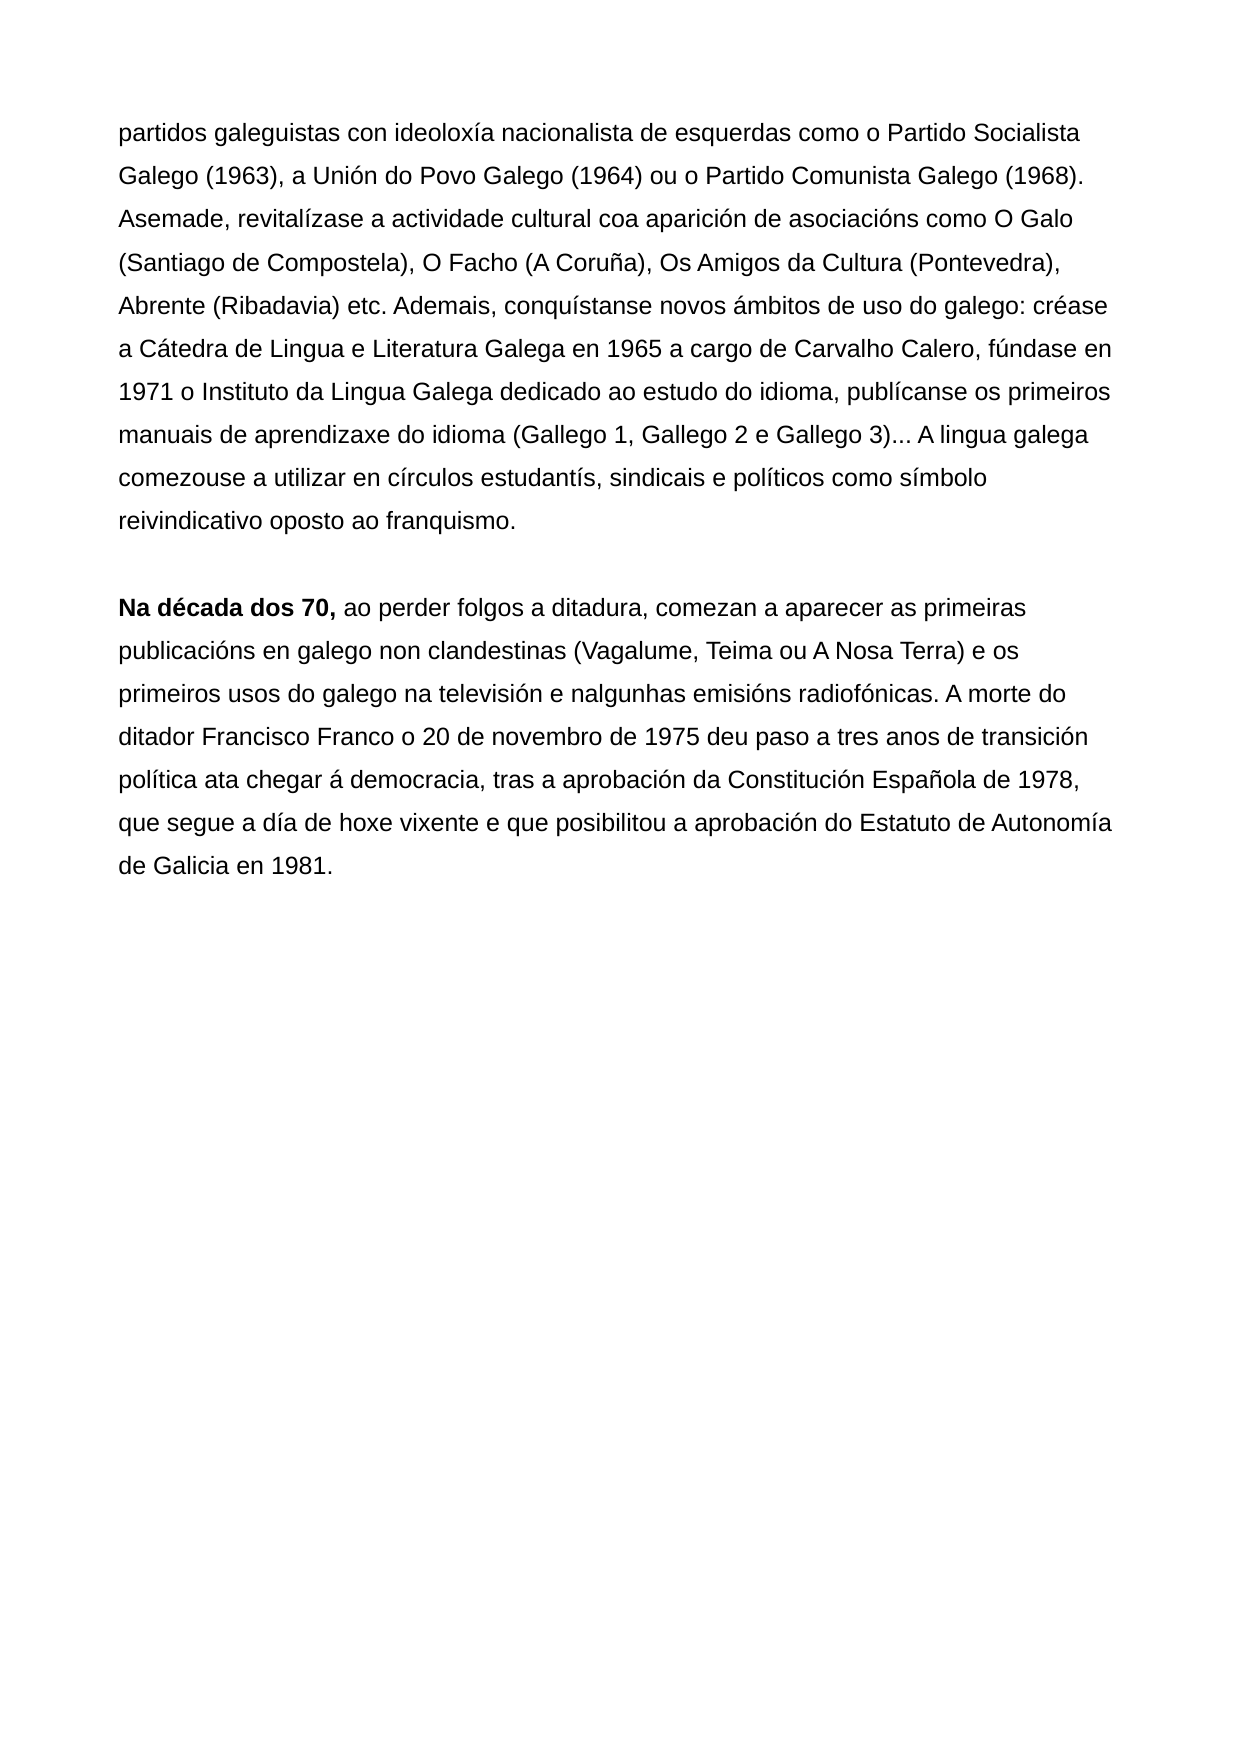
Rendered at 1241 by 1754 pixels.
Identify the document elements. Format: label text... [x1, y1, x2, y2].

text partidos galeguistas con ideoloxía nacionalista de esquerdas como o Partido Socialista Galego (1963), a Unión do Povo Galego (1964) ou o Partido Comunista Galego (1968). Asemade, revitalízase a actividade cultural coa aparición de asociacións como O Galo (Santiago de Compostela), O Facho (A Coruña), Os Amigos da Cultura (Pontevedra), Abrente (Ribadavia) etc. Ademais, conquístanse novos ámbitos de uso do galego: créase a Cátedra de Lingua e Literatura Galega en 1965 a cargo de Carvalho Calero, fúndase en 1971 o Instituto da Lingua Galega dedicado ao estudo do idioma, publícanse os primeiros manuais de aprendizaxe do idioma (Gallego 1, Gallego 2 e Gallego 3)... A lingua galega comezouse a utilizar en círculos estudantís, sindicais e políticos como símbolo reivindicativo oposto ao franquismo. [118, 118, 1122, 535]
text Na década dos 70, ao perder folgos a ditadura, comezan a aparecer as primeiras publicacións en galego non clandestinas (Vagalume, Teima ou A Nosa Terra) e os primeiros usos do galego na televisión e nalgunhas emisións radiofónicas. A morte do ditador Francisco Franco o 20 de novembro de 1975 deu paso a tres anos de transición política ata chegar á democracia, tras a aprobación da Constitución Española de 1978, que segue a día de hoxe vixente e que posibilitou a aprobación do Estatuto de Autonomía de Galicia en 1981. [118, 592, 1122, 880]
